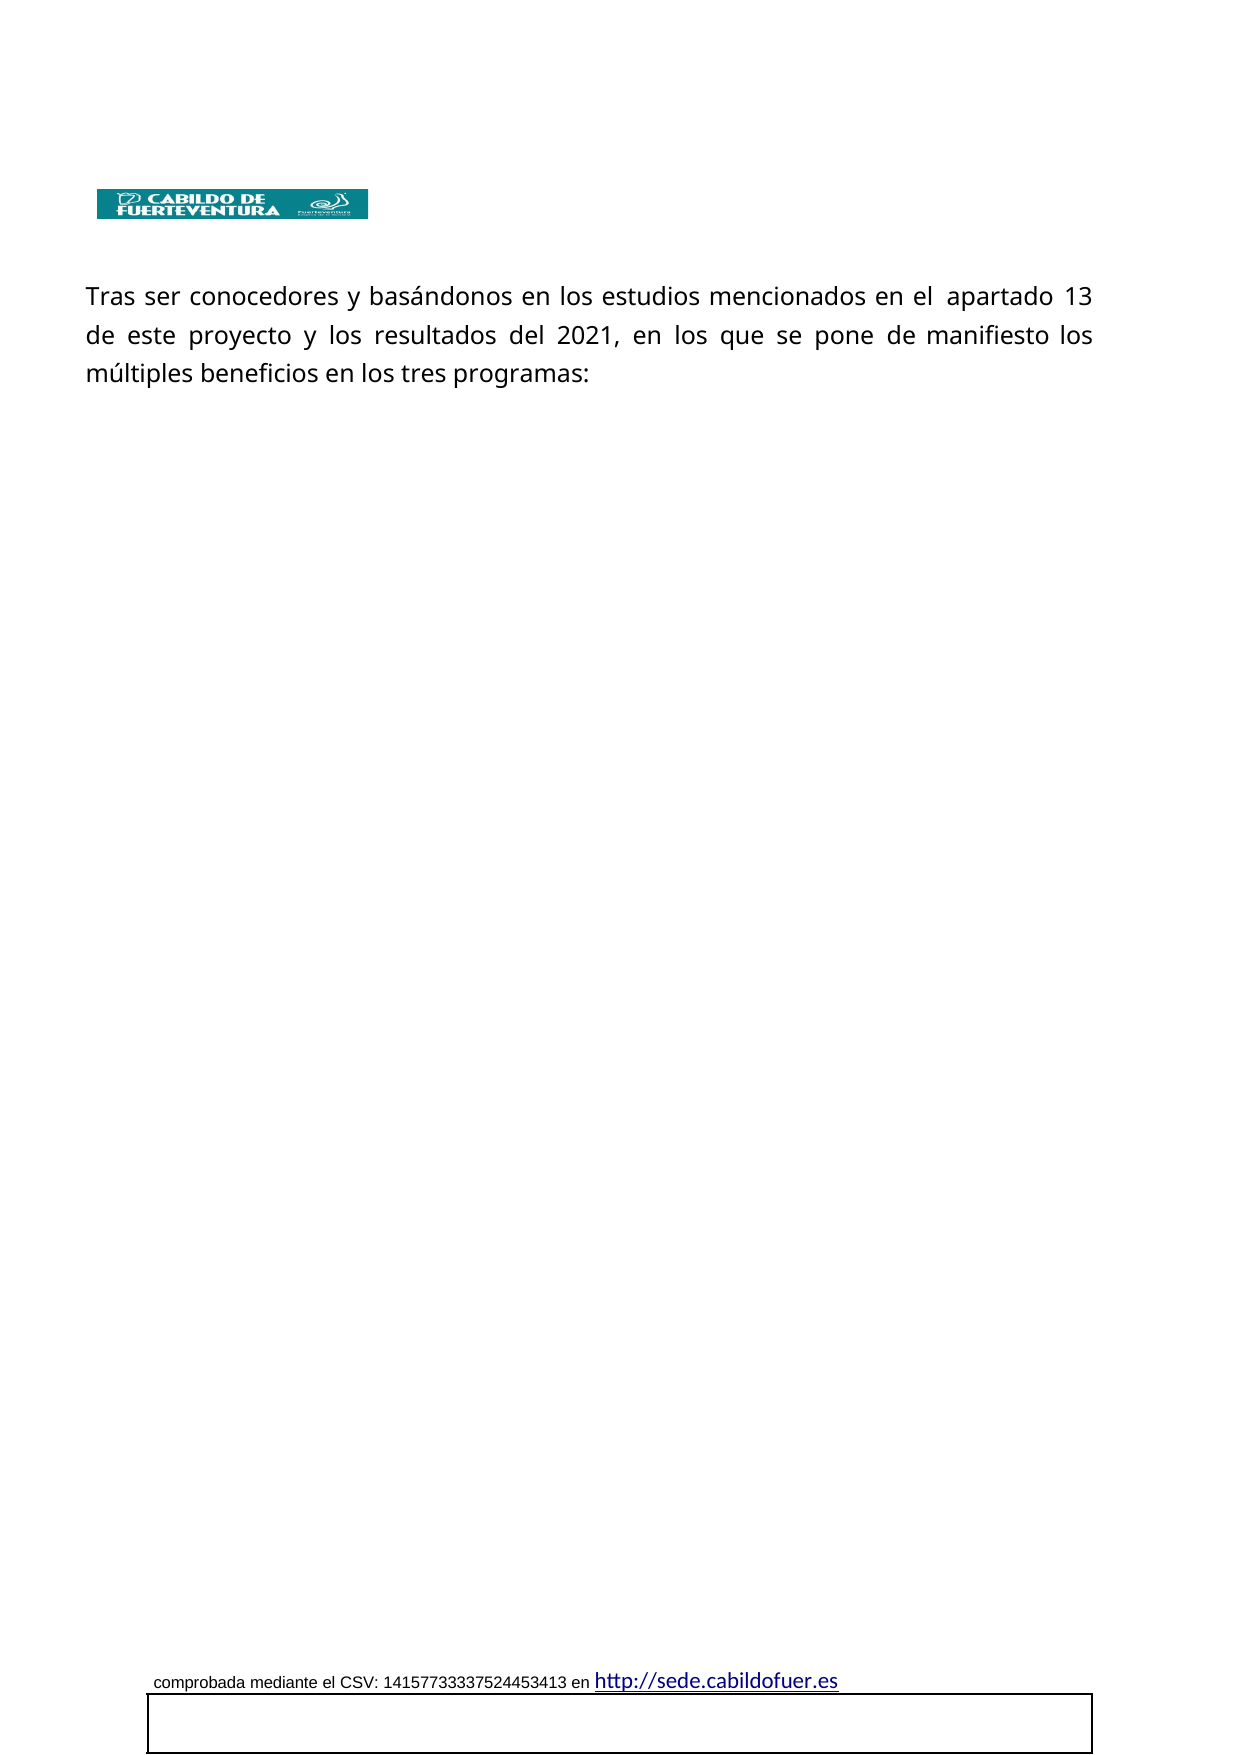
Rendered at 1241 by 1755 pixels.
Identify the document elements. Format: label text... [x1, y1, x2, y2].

text Tras ser conocedores y basándonos en los estudios mencionados en el apartado 13 de este proyecto y los resultados del 2021, en los que se pone de manifiesto los múltiples beneficios en los tres programas: [85, 279, 1093, 390]
picture [97, 189, 369, 219]
